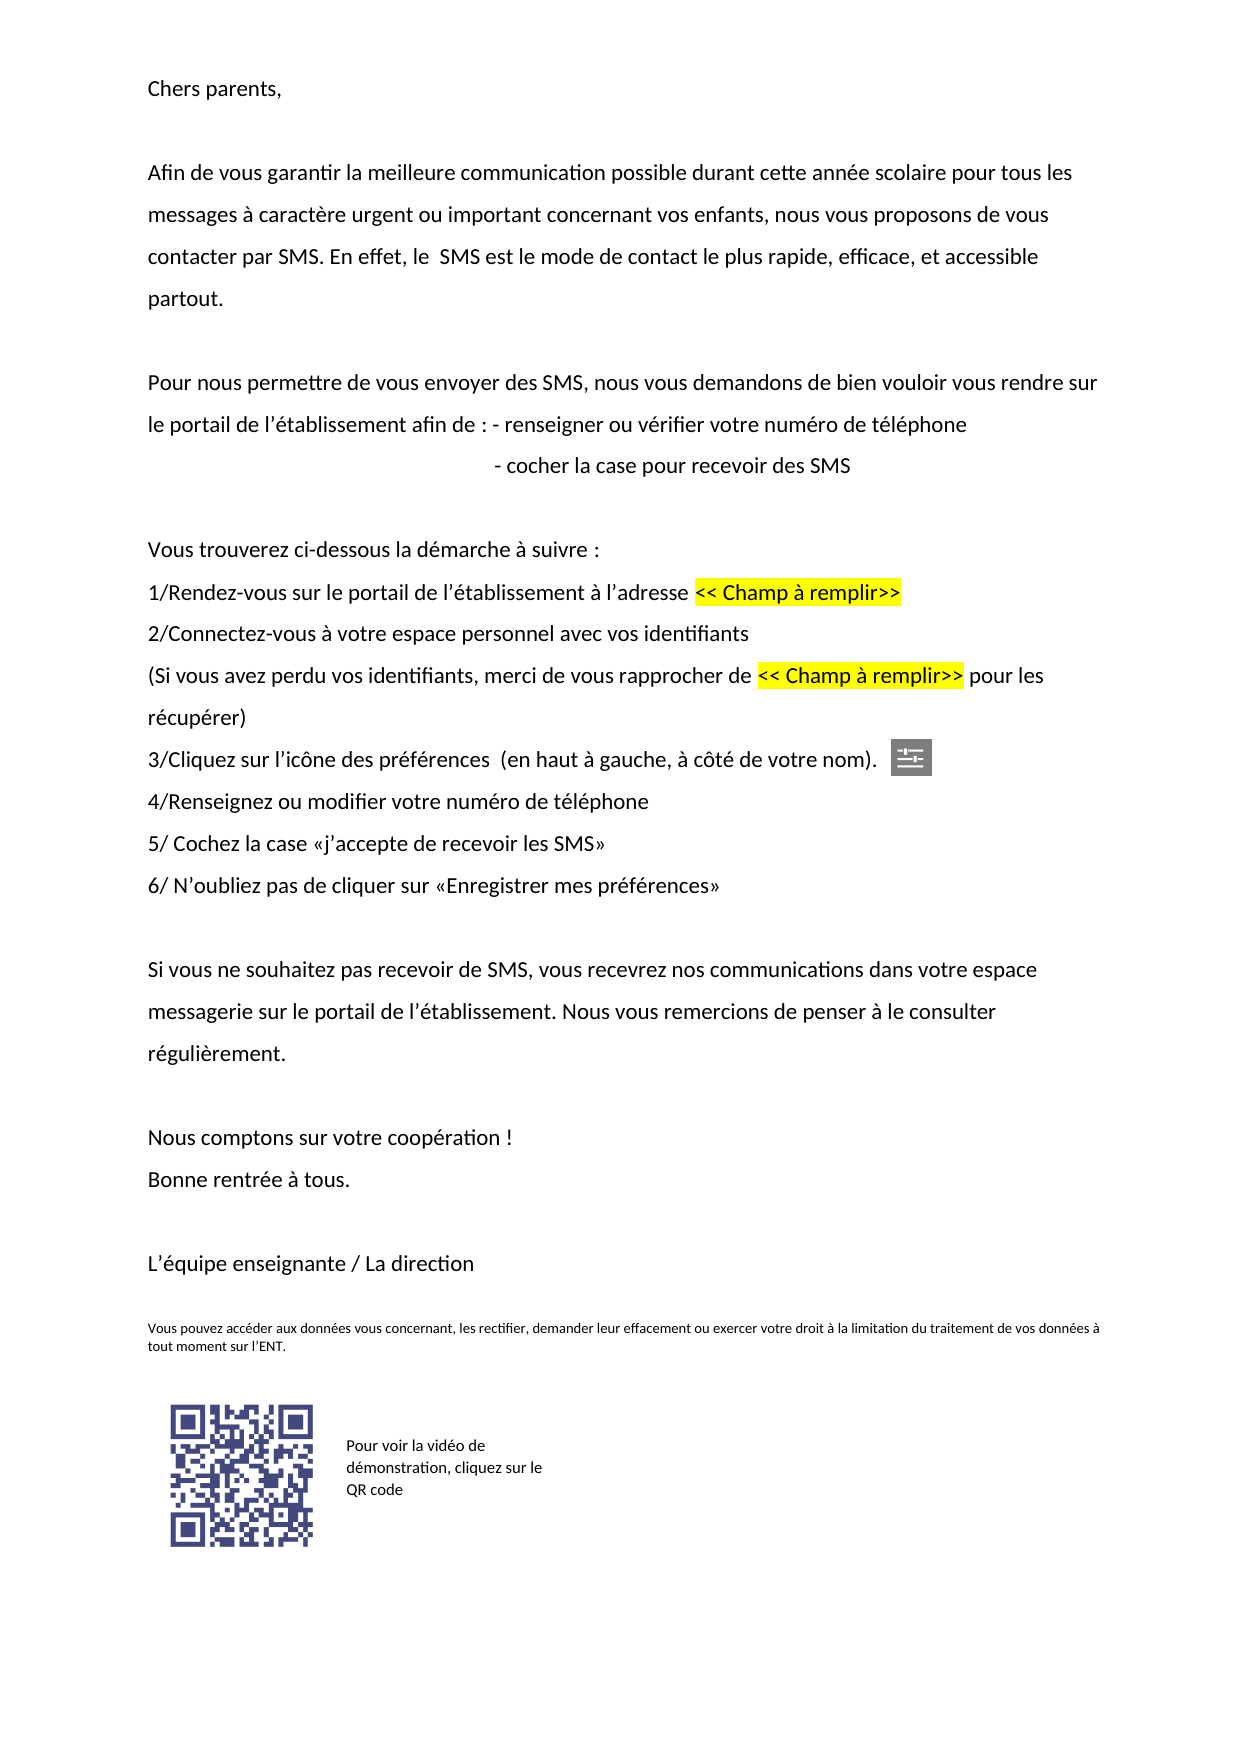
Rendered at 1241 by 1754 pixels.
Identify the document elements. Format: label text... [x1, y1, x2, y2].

text - cocher la case pour recevoir des SMS [443, 452, 1107, 480]
picture [152, 1386, 331, 1565]
text 4/Renseignez ou modifier votre numéro de téléphone [148, 787, 1107, 816]
text Nous comptons sur votre coopération ! [148, 1123, 1107, 1151]
text 2/Connectez-vous à votre espace personnel avec vos identifiants [148, 619, 1107, 648]
text 5/ Cochez la case «j’accepte de recevoir les SMS» [148, 829, 1107, 857]
text (Si vous avez perdu vos identifiants, merci de vous rapprocher de << Champ à remplir>> pour les récupérer) [148, 662, 1107, 732]
text Pour nous permettre de vous envoyer des SMS, nous vous demandons de bien vouloir vous rendre sur le portail de l’établissement afin de : - renseigner ou vérifier votre numéro de téléphone [148, 368, 1107, 438]
text L’équipe enseignante / La direction [148, 1249, 1107, 1277]
text Afin de vous garantir la meilleure communication possible durant cette année scolaire pour tous les messages à caractère urgent ou important concernant vos enfants, nous vous proposons de vous contacter par SMS. En effet, le SMS est le mode de contact le plus rapide, efficace, et accessible partout. [148, 158, 1107, 312]
text 3/Cliquez sur l’icône des préférences (en haut à gauche, à côté de votre nom). [148, 746, 1107, 773]
text 6/ N’oubliez pas de cliquer sur «Enregistrer mes préférences» [148, 871, 1107, 899]
text Bonne rentrée à tous. [148, 1165, 1107, 1193]
text 1/Rendez-vous sur le portail de l’établissement à l’adresse << Champ à remplir>> [148, 578, 1107, 606]
text Chers parents, [148, 74, 1107, 102]
text Pour voir la vidéo de démonstration, cliquez sur le QR code [346, 1436, 555, 1499]
text Si vous ne souhaitez pas recevoir de SMS, vous recevrez nos communications dans votre espace messagerie sur le portail de l’établissement. Nous vous remercions de penser à le consulter régulièrement. [148, 955, 1107, 1067]
text Vous pouvez accéder aux données vous concernant, les rectifier, demander leur effacement ou exercer votre droit à la limitation du traitement de vos données à tout moment sur l’ENT. [148, 1319, 1107, 1355]
text Vous trouverez ci-dessous la démarche à suivre : [148, 536, 1107, 564]
